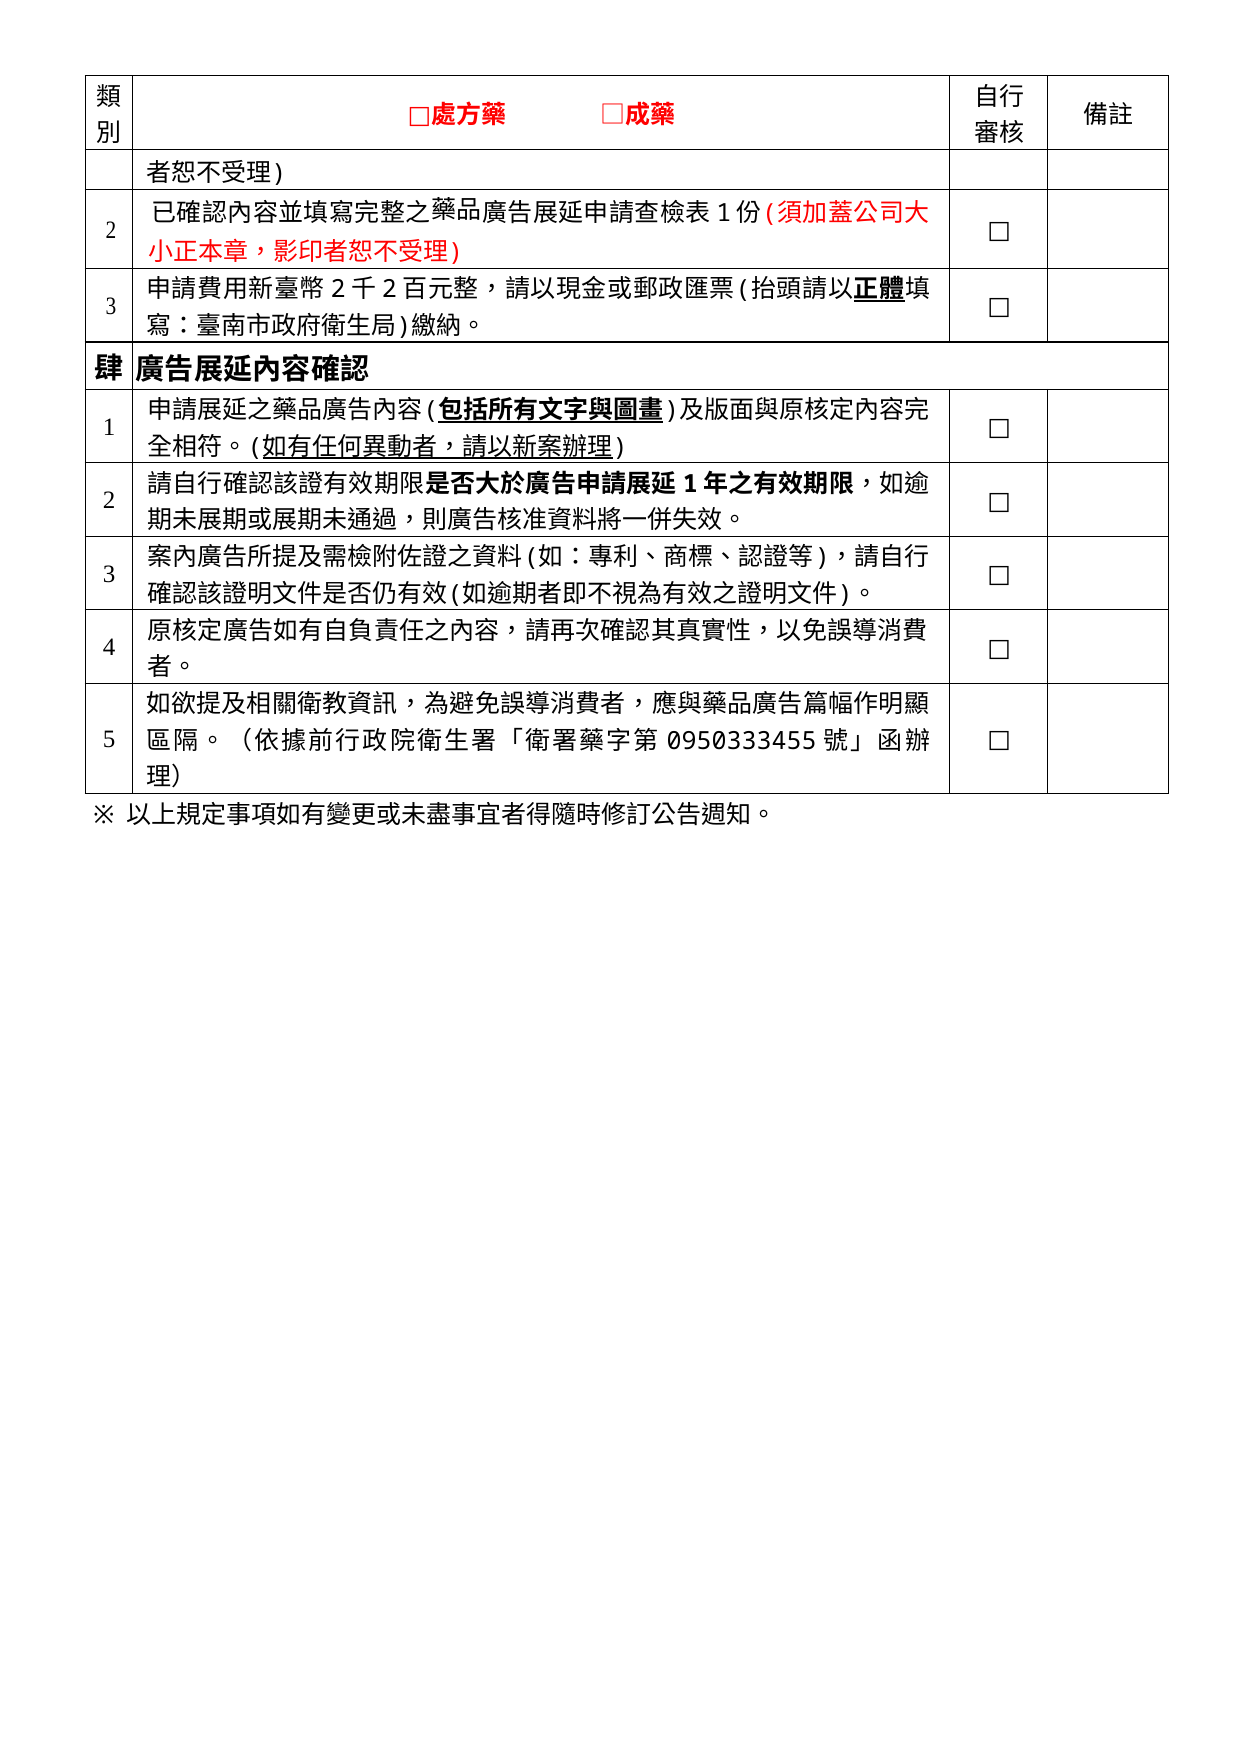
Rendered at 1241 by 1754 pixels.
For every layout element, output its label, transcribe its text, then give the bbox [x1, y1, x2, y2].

table_cell □ [950, 610, 1047, 683]
table_cell [1048, 150, 1168, 189]
table_cell 已確認內容並填寫完整之藥品廣告展延申請查檢表1份(須加蓋公司大小正本章，影印者恕不受理) [133, 190, 949, 268]
table_header 類別 [86, 76, 132, 148]
table_cell □ [950, 684, 1047, 793]
table_header 備註 [1048, 76, 1168, 148]
table_cell [1048, 684, 1168, 793]
table_cell □ [950, 390, 1047, 462]
table_header □處方藥 □成藥 [133, 76, 949, 148]
table_cell [1048, 190, 1168, 268]
table_cell □ [950, 537, 1047, 609]
table_cell 如欲提及相關衛教資訊，為避免誤導消費者，應與藥品廣告篇幅作明顯區隔。（依據前行政院衛生署「衛署藥字第0950333455號」函辦理） [133, 684, 949, 793]
table_cell [1048, 269, 1168, 341]
table_cell [1048, 610, 1168, 683]
table_cell 者恕不受理) [133, 150, 949, 189]
table_cell 肆 [86, 343, 132, 389]
table_cell □ [950, 269, 1047, 341]
list 以上規定事項如有變更或未盡事宜者得隨時修訂公告週知。 [89, 794, 1152, 831]
table_cell □ [950, 463, 1047, 536]
table_cell [950, 150, 1047, 189]
table_cell 申請費用新臺幣2千2百元整，請以現金或郵政匯票(抬頭請以正體填寫：臺南市政府衛生局)繳納。 [133, 269, 949, 341]
table_cell 2 [86, 463, 132, 536]
table_cell 廣告展延內容確認 [133, 343, 1168, 389]
table_cell □ [950, 190, 1047, 268]
table_cell [86, 150, 132, 189]
table_cell 請自行確認該證有效期限是否大於廣告申請展延1年之有效期限，如逾期未展期或展期未通過，則廣告核准資料將一併失效。 [133, 463, 949, 536]
table_cell 3 [86, 537, 132, 609]
table_cell 案內廣告所提及需檢附佐證之資料(如：專利、商標、認證等)，請自行確認該證明文件是否仍有效(如逾期者即不視為有效之證明文件)。 [133, 537, 949, 609]
table_cell 2 [86, 190, 132, 268]
table_header 自行 審核 [950, 76, 1047, 148]
table_cell 申請展延之藥品廣告內容(包括所有文字與圖畫)及版面與原核定內容完全相符。(如有任何異動者，請以新案辦理) [133, 390, 949, 462]
table_cell 1 [86, 390, 132, 462]
table_cell 5 [86, 684, 132, 793]
table_cell [1048, 463, 1168, 536]
table_cell 3 [86, 269, 132, 341]
table_cell 原核定廣告如有自負責任之內容，請再次確認其真實性，以免誤導消費者。 [133, 610, 949, 683]
table_cell [1048, 537, 1168, 609]
table_cell [1048, 390, 1168, 462]
table_cell 4 [86, 610, 132, 683]
